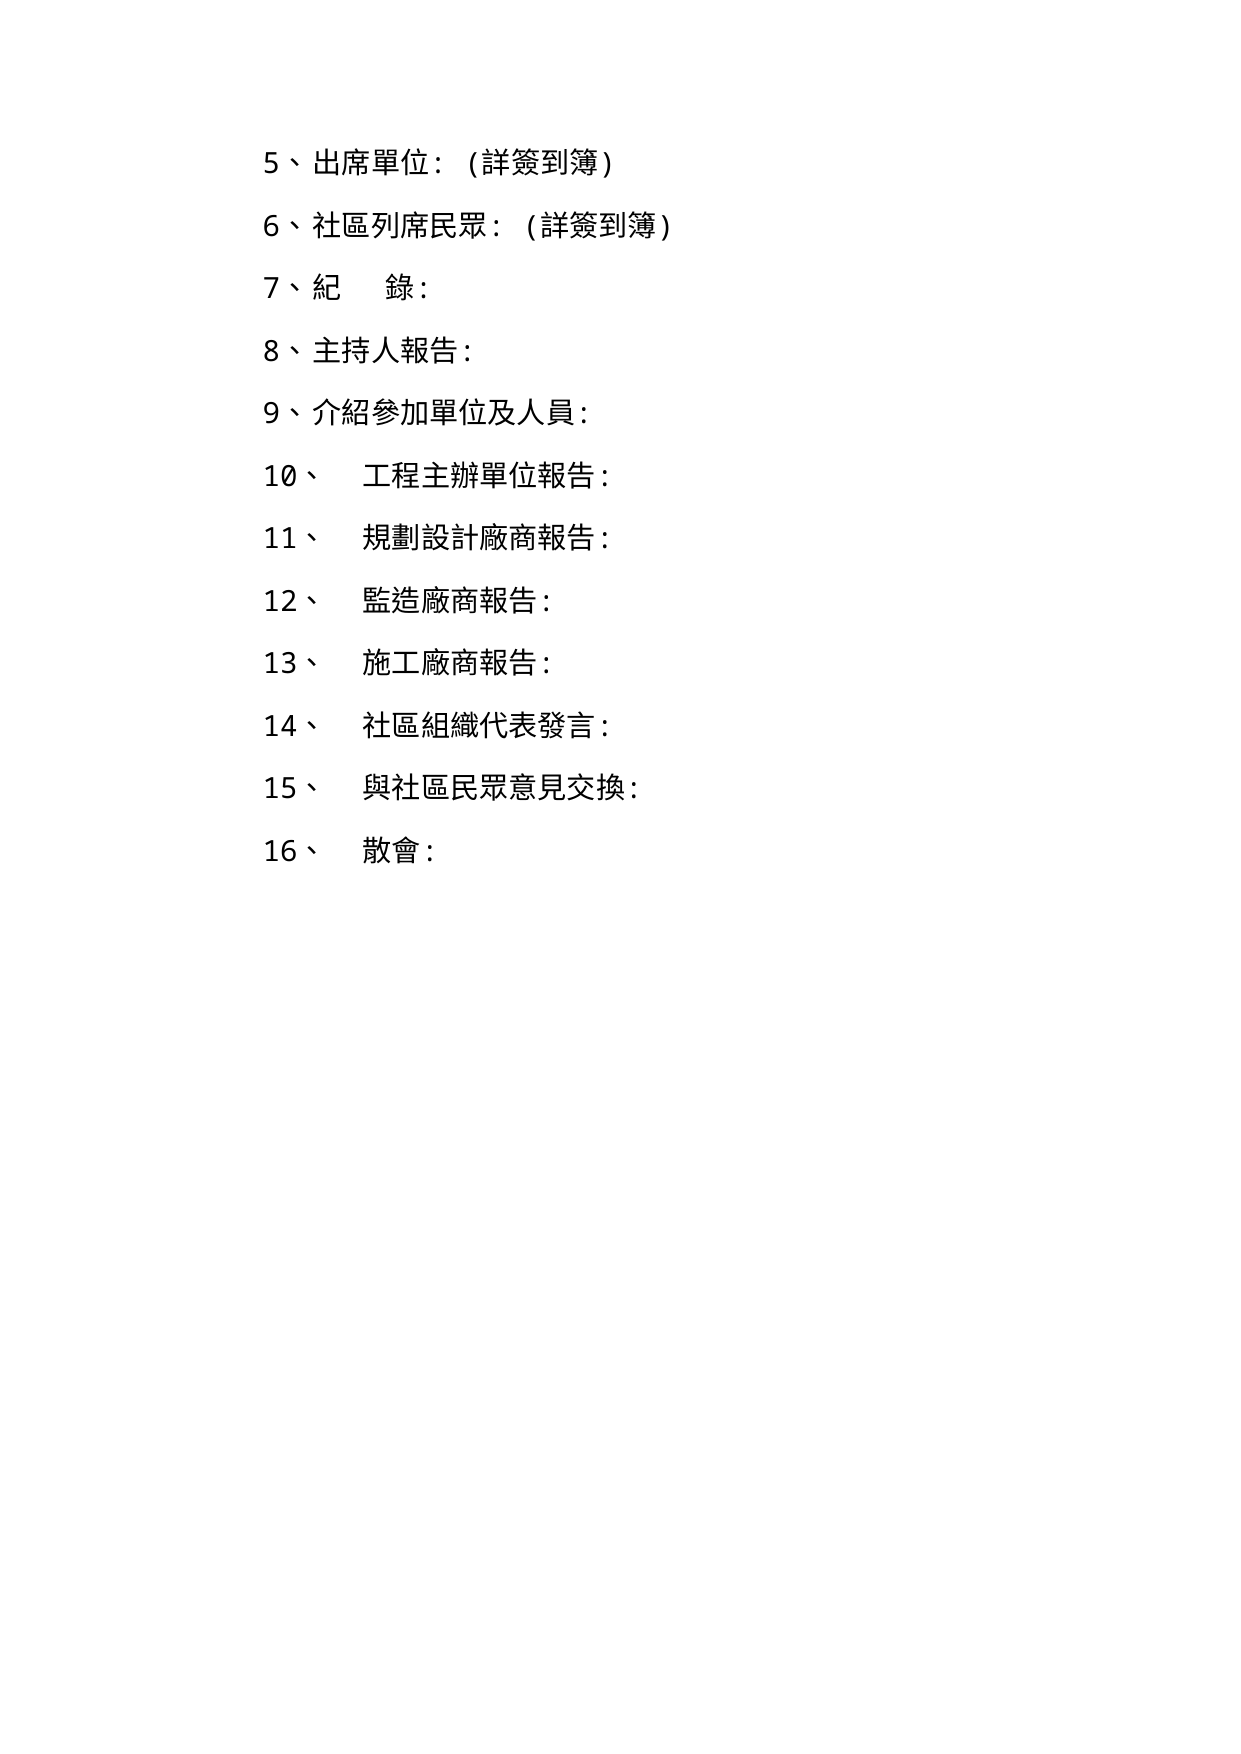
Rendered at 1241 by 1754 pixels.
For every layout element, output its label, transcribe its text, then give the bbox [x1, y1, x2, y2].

list 規劃設計廠商報告: [262, 494, 1053, 557]
list 介紹參加單位及人員: [262, 369, 1053, 432]
list 主持人報告: [262, 307, 1053, 369]
list 社區列席民眾: (詳簽到簿) [262, 182, 1053, 244]
list 與社區民眾意見交換: [262, 744, 1053, 807]
list 監造廠商報告: [262, 557, 1053, 619]
list 出席單位: (詳簽到簿) [262, 119, 1053, 182]
list 施工廠商報告: [262, 619, 1053, 682]
list 散會: [262, 807, 1053, 869]
list 社區組織代表發言: [262, 682, 1053, 744]
list 紀 錄: [262, 244, 1053, 307]
list 工程主辦單位報告: [262, 432, 1053, 494]
